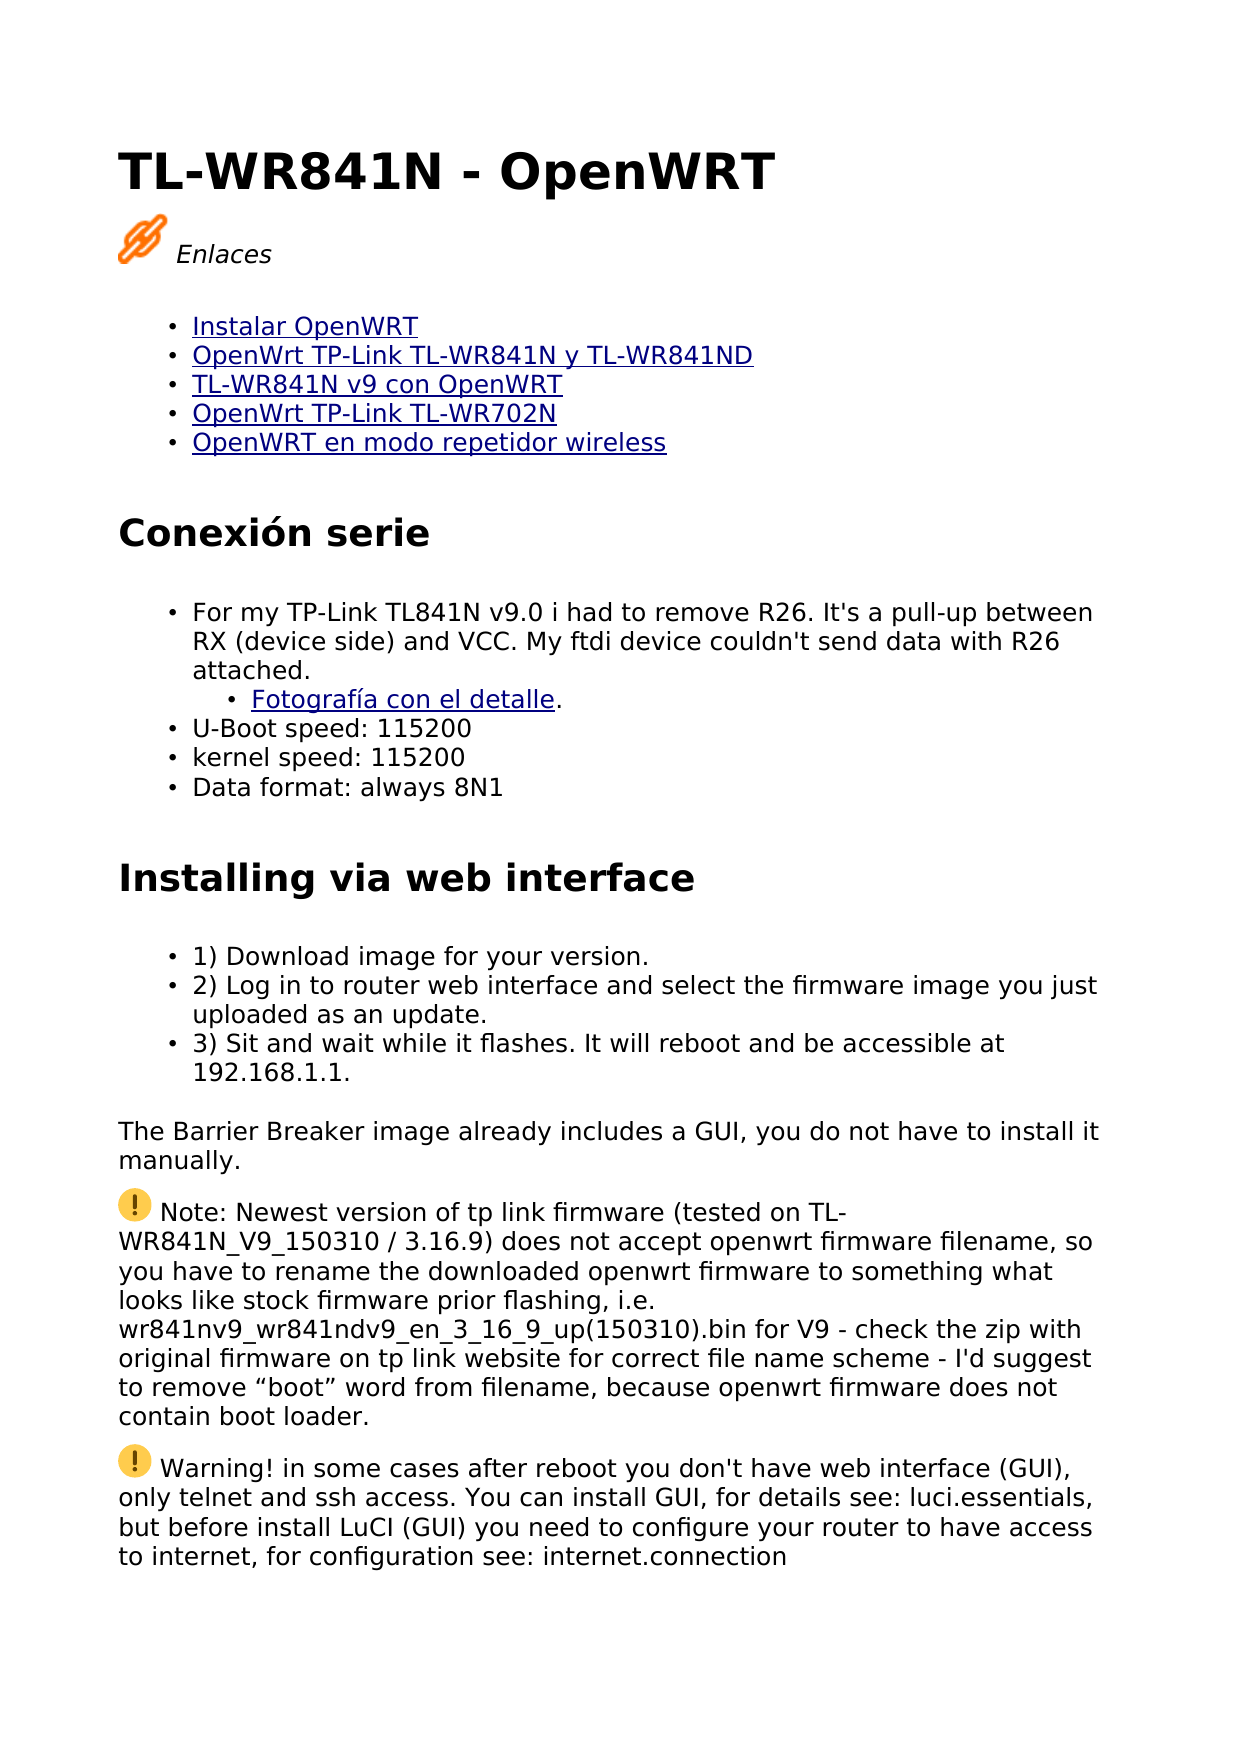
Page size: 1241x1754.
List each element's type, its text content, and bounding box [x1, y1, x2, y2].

subtitle Installing via web interface [118, 856, 1122, 900]
list OpenWrt TP-Link TL-WR702N [177, 399, 1122, 428]
list 3) Sit and wait while it flashes. It will reboot and be accessible at 192.168.1.1. [177, 1029, 1122, 1088]
list 1) Download image for your version. [177, 942, 1122, 971]
text Enlaces [118, 214, 1122, 270]
list 2) Log in to router web interface and select the firmware image you just uploaded as an update. [177, 971, 1122, 1029]
list Fotografía con el detalle. [236, 685, 1122, 714]
list Instalar OpenWRT [177, 312, 1122, 341]
list TL-WR841N v9 con OpenWRT [177, 370, 1122, 399]
text Warning! in some cases after reboot you don't have web interface (GUI), only telnet and ssh access. You can install GUI, for details see: luci.essentials, but before install LuCI (GUI) you need to configure your router to have access to internet, for configuration see: internet.connection [118, 1444, 1122, 1571]
list U-Boot speed: 115200 [177, 714, 1122, 743]
list OpenWRT en modo repetidor wireless [177, 428, 1122, 458]
text The Barrier Breaker image already includes a GUI, you do not have to install it manually. [118, 1117, 1122, 1176]
picture [118, 213, 169, 264]
list OpenWrt TP-Link TL-WR841N y TL-WR841ND [177, 341, 1122, 370]
list For my TP-Link TL841N v9.0 i had to remove R26. It's a pull-up between RX (device side) and VCC. My ftdi device couldn't send data with R26 attached. [177, 598, 1122, 685]
subtitle TL-WR841N - OpenWRT [118, 143, 1122, 201]
list kernel speed: 115200 [177, 743, 1122, 773]
subtitle Conexión serie [118, 512, 1122, 556]
text Note: Newest version of tp link firmware (tested on TL-WR841N_V9_150310 / 3.16.9) does not accept openwrt firmware filename, so you have to rename the downloaded openwrt firmware to something what looks like stock firmware prior flashing, i.e. wr841nv9_wr841ndv9_en_3_16_9_up(150310).bin for V9 - check the zip with original firmware on tp link website for correct file name scheme - I'd suggest to remove “boot” word from filename, because openwrt firmware does not contain boot loader. [118, 1188, 1122, 1432]
list Data format: always 8N1 [177, 773, 1122, 802]
